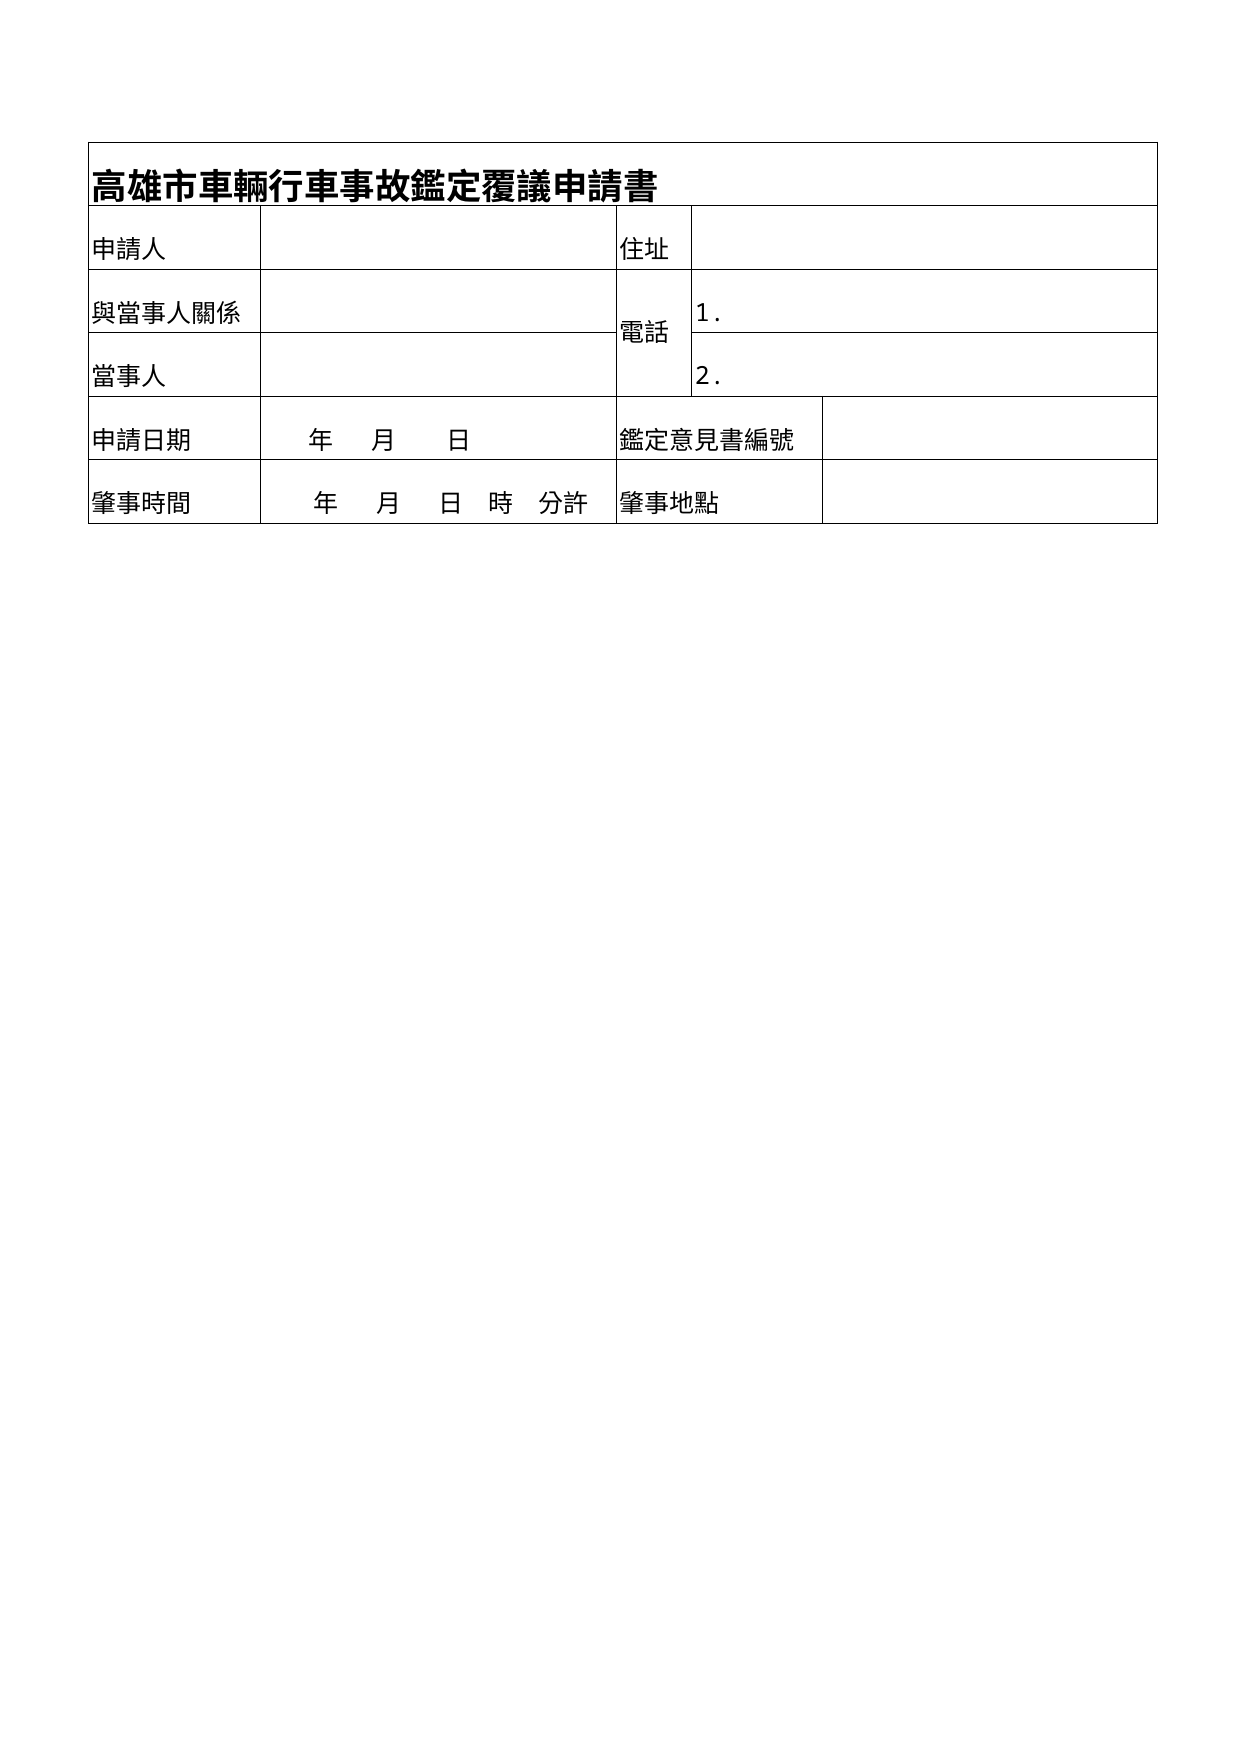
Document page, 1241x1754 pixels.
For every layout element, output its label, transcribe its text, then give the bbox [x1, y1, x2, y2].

table_cell 年 月 日 時 分許 [261, 460, 616, 523]
table_cell 鑑定意見書編號 [617, 397, 822, 459]
table_cell 電話 [617, 270, 691, 396]
table_cell [823, 460, 1157, 523]
table_cell 申請人 [89, 206, 260, 269]
table_cell 當事人 [89, 333, 260, 396]
table_cell 1. [692, 270, 1157, 332]
table_cell [823, 397, 1157, 459]
table_cell 住址 [617, 206, 691, 269]
table_header 高雄市車輛行車事故鑑定覆議申請書 [89, 143, 1157, 205]
table_cell 肇事地點 [617, 460, 822, 523]
table_cell [692, 206, 1157, 269]
table_cell [261, 333, 616, 396]
table_cell 肇事時間 [89, 460, 260, 523]
table_cell [261, 206, 616, 269]
table_cell 與當事人關係 [89, 270, 260, 332]
table_cell 年 月 日 [261, 397, 616, 459]
table_cell 2. [692, 333, 1157, 396]
table_cell [261, 270, 616, 332]
table_cell 申請日期 [89, 397, 260, 459]
